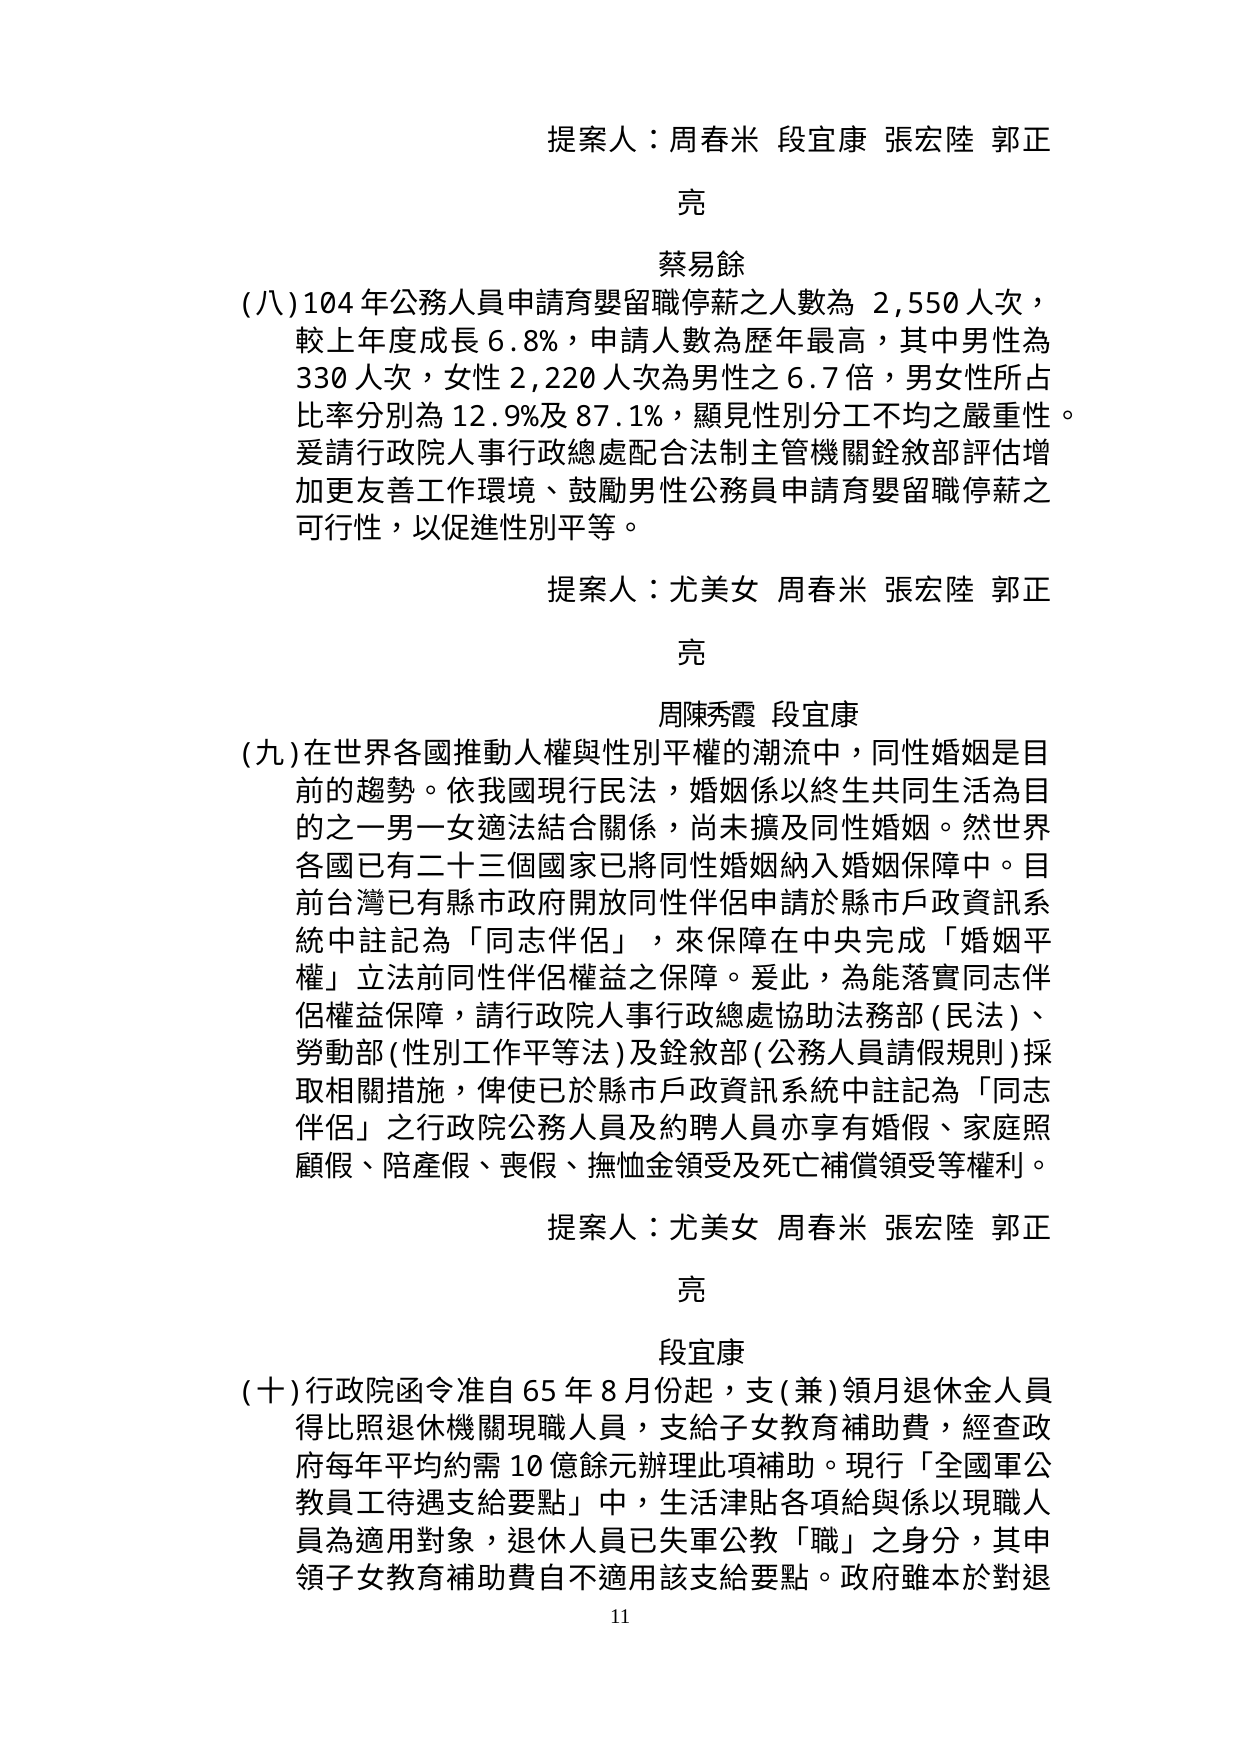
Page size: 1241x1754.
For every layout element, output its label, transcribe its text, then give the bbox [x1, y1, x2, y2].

text 提案人：尤美女 周春米 張宏陸 郭正亮 [547, 546, 1053, 671]
text 提案人：周春米 段宜康 張宏陸 郭正亮 [547, 96, 1053, 221]
text 周陳秀霞 段宜康 [658, 671, 1053, 734]
text (八)104年公務人員申請育嬰留職停薪之人數為 2,550人次，較上年度成長6.8%，申請人數為歷年最高，其中男性為330人次，女性2,220人次為男性之6.7倍，男女性所占比率分別為12.9%及87.1%，顯見性別分工不均之嚴重性。爰請行政院人事行政總處配合法制主管機關銓敘部評估增加更友善工作環境、鼓勵男性公務員申請育嬰留職停薪之可行性，以促進性別平等。 [237, 284, 1053, 546]
text 蔡易餘 [658, 221, 1053, 284]
text 提案人：尤美女 周春米 張宏陸 郭正亮 [547, 1184, 1053, 1309]
text (九)在世界各國推動人權與性別平權的潮流中，同性婚姻是目前的趨勢。依我國現行民法，婚姻係以終生共同生活為目的之一男一女適法結合關係，尚未擴及同性婚姻。然世界各國已有二十三個國家已將同性婚姻納入婚姻保障中。目前台灣已有縣市政府開放同性伴侶申請於縣市戶政資訊系統中註記為「同志伴侶」，來保障在中央完成「婚姻平權」立法前同性伴侶權益之保障。爰此，為能落實同志伴侶權益保障，請行政院人事行政總處協助法務部(民法)、勞動部(性別工作平等法)及銓敘部(公務人員請假規則)採取相關措施，俾使已於縣市戶政資訊系統中註記為「同志伴侶」之行政院公務人員及約聘人員亦享有婚假、家庭照顧假、陪產假、喪假、撫恤金領受及死亡補償領受等權利。 [237, 734, 1053, 1184]
text 段宜康 [658, 1309, 1053, 1371]
text (十)行政院函令准自65年8月份起，支(兼)領月退休金人員得比照退休機關現職人員，支給子女教育補助費，經查政府每年平均約需10億餘元辦理此項補助。現行「全國軍公教員工待遇支給要點」中，生活津貼各項給與係以現職人員為適用對象，退休人員已失軍公教「職」之身分，其申領子女教育補助費自不適用該支給要點。政府雖本於對退休人員生活之照顧職責，另以行政院函令准其比照支給子女教育補助費，欠缺法源依據。另，此項補助措施對特定族群過度照顧之不良觀感，實有違社會公平正義及國家資源分配之正當性。爰請行政院人事行政總處依立法院決議，應進行評估檢討，並提出積極改善處理措施。 [237, 1371, 1053, 1596]
